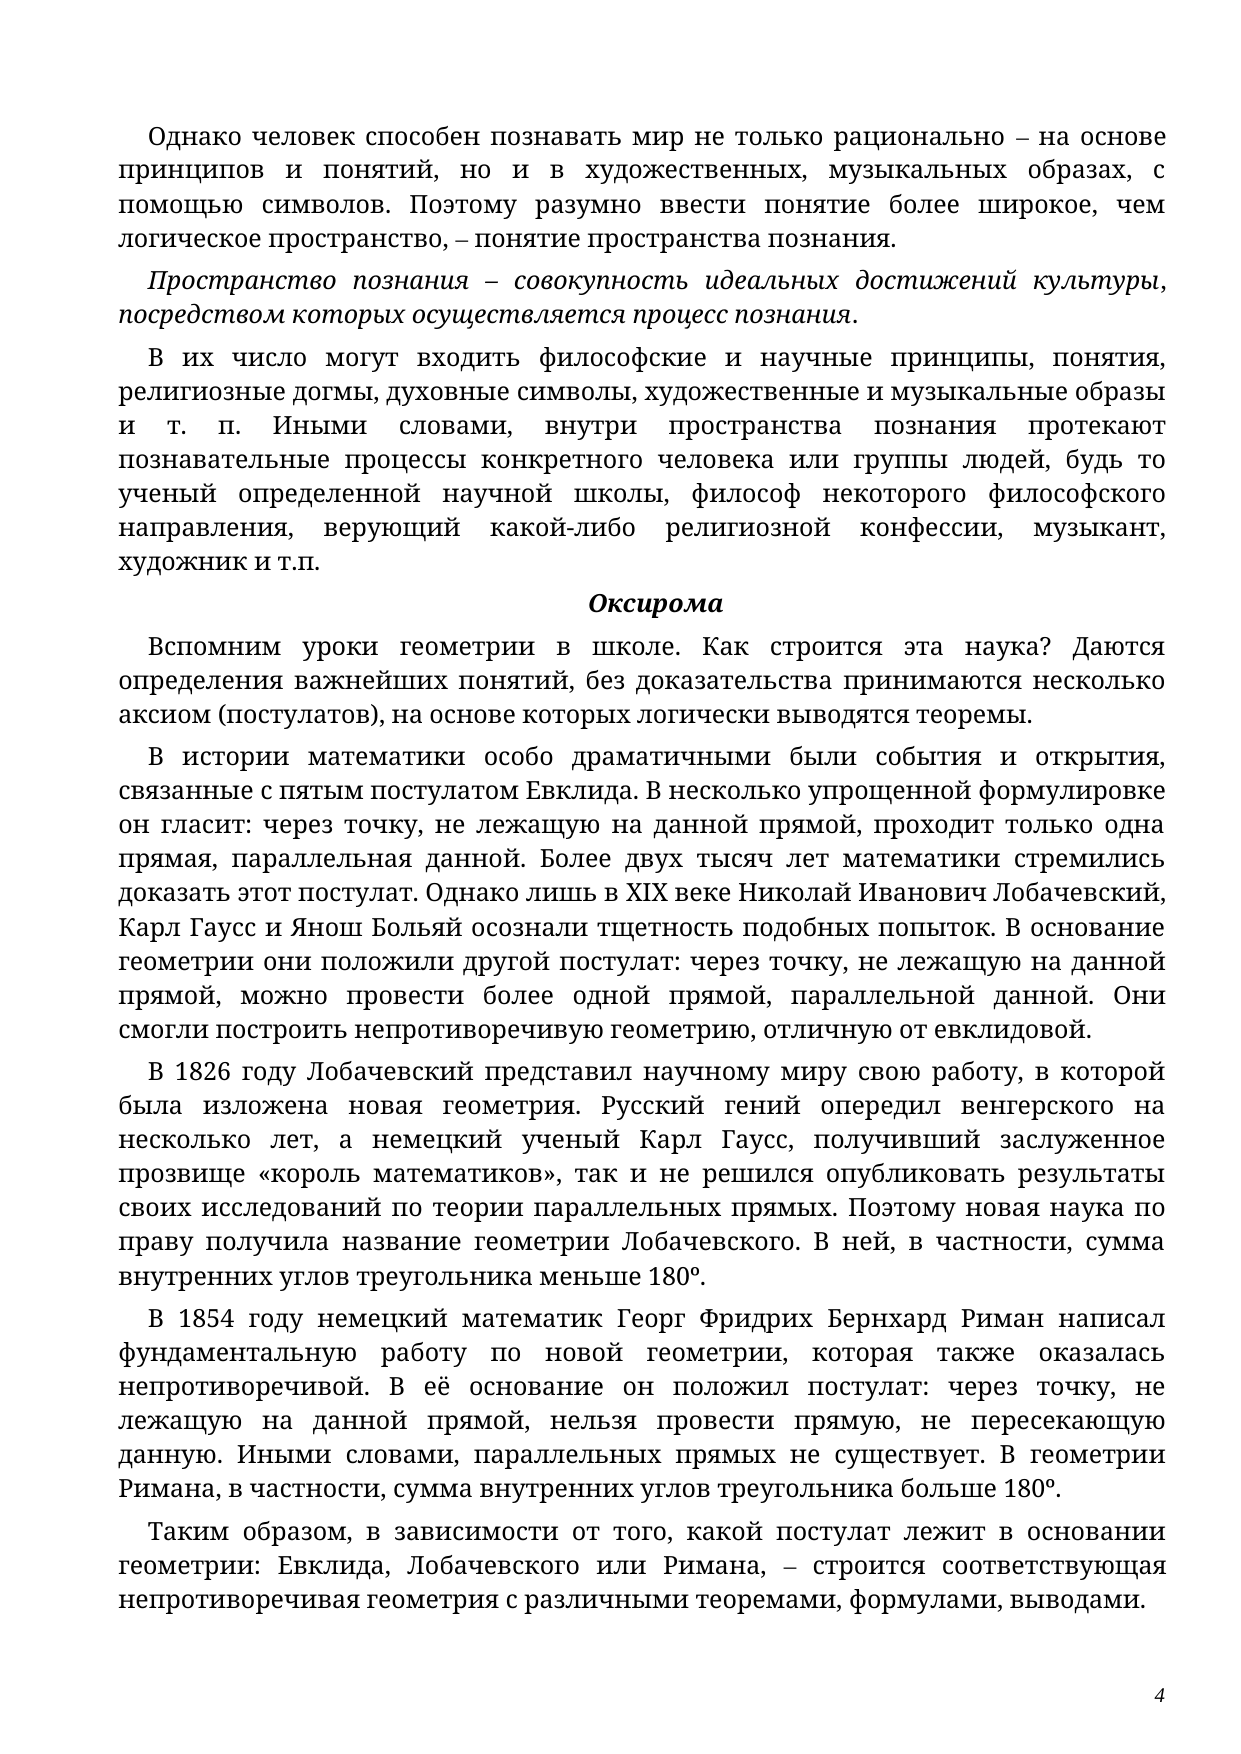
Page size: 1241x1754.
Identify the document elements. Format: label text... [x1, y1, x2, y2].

text Таким образом, в зависимости от того, какой постулат лежит в основании геометрии: Евклида, Лобачевского или Римана, ‒ строится соответствующая непротиворечивая геометрия с различными теоремами, формулами, выводами. [118, 1513, 1167, 1615]
text Вспомним уроки геометрии в школе. Как строится эта наука? Даются определения важнейших понятий, без доказательства принимаются несколько аксиом (постулатов), на основе которых логически выводятся теоремы. [118, 628, 1167, 731]
text Однако человек способен познавать мир не только рационально ‒ на основе принципов и понятий, но и в художественных, музыкальных образах, с помощью символов. Поэтому разумно ввести понятие более широкое, чем логическое пространство, ‒ понятие пространства познания. [118, 118, 1167, 254]
text В их число могут входить философские и научные принципы, понятия, религиозные догмы, духовные символы, художественные и музыкальные образы и т. п. Иными словами, внутри пространства познания протекают познавательные процессы конкретного человека или группы людей, будь то ученый определенной научной школы, философ некоторого философского направления, верующий какой-либо религиозной конфессии, музыкант, художник и т.п. [118, 339, 1167, 578]
text В 1854 году немецкий математик Георг Фридрих Бернхард Риман написал фундаментальную работу по новой геометрии, которая также оказалась непротиворечивой. В её основание он положил постулат: через точку, не лежащую на данной прямой, нельзя провести прямую, не пересекающую данную. Иными словами, параллельных прямых не существует. В геометрии Римана, в частности, сумма внутренних углов треугольника больше 180º. [118, 1301, 1167, 1505]
text Оксирома [118, 586, 1167, 620]
text Пространство познания – совокупность идеальных достижений культуры, посредством которых осуществляется процесс познания. [118, 263, 1167, 331]
text В истории математики особо драматичными были события и открытия, связанные с пятым постулатом Евклида. В несколько упрощенной формулировке он гласит: через точку, не лежащую на данной прямой, проходит только одна прямая, параллельная данной. Более двух тысяч лет математики стремились доказать этот постулат. Однако лишь в XIX веке Николай Иванович Лобачевский, Карл Гаусс и Янош Больяй осознали тщетность подобных попыток. В основание геометрии они положили другой постулат: через точку, не лежащую на данной прямой, можно провести более одной прямой, параллельной данной. Они смогли построить непротиворечивую геометрию, отличную от евклидовой. [118, 739, 1167, 1045]
text В 1826 году Лобачевский представил научному миру свою работу, в которой была изложена новая геометрия. Русский гений опередил венгерского на несколько лет, а немецкий ученый Карл Гаусс, получивший заслуженное прозвище «король математиков», так и не решился опубликовать результаты своих исследований по теории параллельных прямых. Поэтому новая наука по праву получила название геометрии Лобачевского. В ней, в частности, сумма внутренних углов треугольника меньше 180º. [118, 1054, 1167, 1292]
